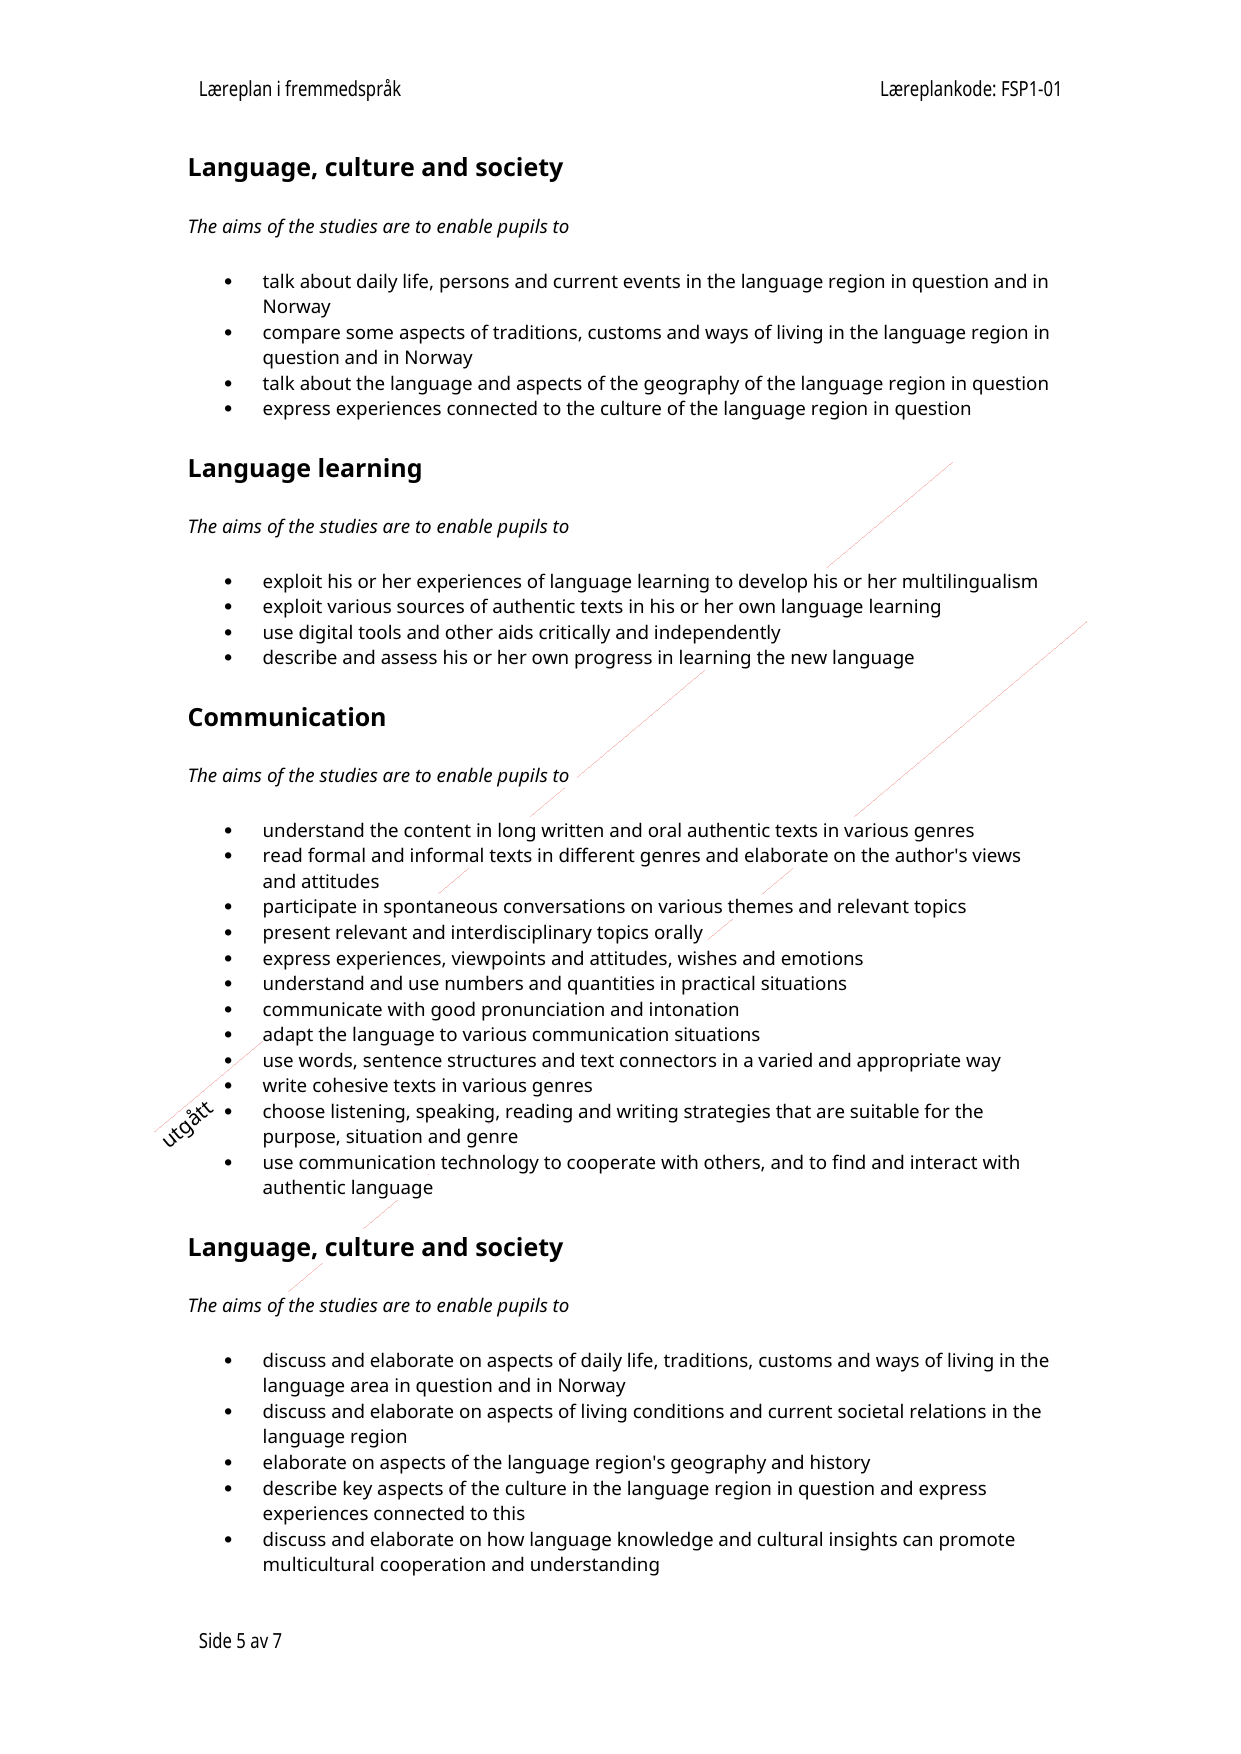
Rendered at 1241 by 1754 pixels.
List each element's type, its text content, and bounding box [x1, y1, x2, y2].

list express experiences, viewpoints and attitudes, wishes and emotions [864, 945, 1053, 970]
list adapt the language to various communication situations [761, 1021, 1053, 1047]
text The aims of the studies are to enable pupils to [577, 763, 916, 788]
list use communication technology to cooperate with others, and to find and interact with authentic language [225, 1149, 427, 1200]
list choose listening, speaking, reading and writing strategies that are suitable for the purpose, situation and genre [490, 1098, 1053, 1149]
list write cohesive texts in various genres [225, 1072, 548, 1098]
list understand the content in long written and oral authentic texts in various genres [975, 817, 1053, 843]
list express experiences connected to the culture of the language region in question [972, 396, 1053, 421]
subtitle Communication [387, 699, 668, 733]
list present relevant and interdisciplinary topics orally [708, 919, 1053, 945]
subtitle Communication [956, 699, 1053, 733]
list write cohesive texts in various genres [550, 1072, 1053, 1098]
list compare some aspects of traditions, customs and ways of living in the language region in question and in Norway [225, 319, 1053, 370]
list communicate with good pronunciation and intonation [740, 996, 1053, 1021]
text [862, 513, 1053, 539]
text The aims of the studies are to enable pupils to [187, 513, 890, 539]
text The aims of the studies are to enable pupils to [890, 763, 1053, 788]
list describe and assess his or her own progress in learning the new language [915, 645, 1053, 670]
list talk about daily life, persons and current events in the language region in question and in Norway [225, 268, 1053, 319]
list read formal and informal texts in different genres and elaborate on the author's views and attitudes [379, 868, 467, 894]
list describe key aspects of the culture in the language region in question and express experiences connected to this [525, 1475, 1053, 1526]
list choose listening, speaking, reading and writing strategies that are suitable for the purpose, situation and genre [225, 1098, 487, 1149]
list read formal and informal texts in different genres and elaborate on the author's views and attitudes [439, 868, 791, 894]
subtitle Language, culture and society [564, 1229, 1053, 1263]
list participate in spontaneous conversations on various themes and relevant topics [967, 894, 1053, 919]
text The aims of the studies are to enable pupils to [187, 1292, 1053, 1318]
list discuss and elaborate on aspects of daily life, traditions, customs and ways of living in the language area in question and in Norway [626, 1347, 1053, 1398]
list use communication technology to cooperate with others, and to find and interact with authentic language [429, 1149, 1053, 1200]
text The aims of the studies are to enable pupils to [577, 213, 1053, 239]
list use digital tools and other aids critically and independently [781, 619, 1053, 645]
subtitle Language, culture and society [564, 150, 1053, 184]
list exploit various sources of authentic texts in his or her own language learning [942, 594, 1053, 619]
subtitle Language learning [423, 450, 1053, 484]
list discuss and elaborate on aspects of living conditions and current societal relations in the language region [408, 1398, 1053, 1449]
list understand and use numbers and quantities in practical situations [847, 970, 1053, 996]
list discuss and elaborate on how language knowledge and cultural insights can promote multicultural cooperation and understanding [660, 1526, 1053, 1577]
subtitle Communication [631, 699, 993, 733]
list elaborate on aspects of the language region's geography and history [871, 1449, 1053, 1475]
list read formal and informal texts in different genres and elaborate on the author's views and attitudes [764, 843, 1053, 894]
